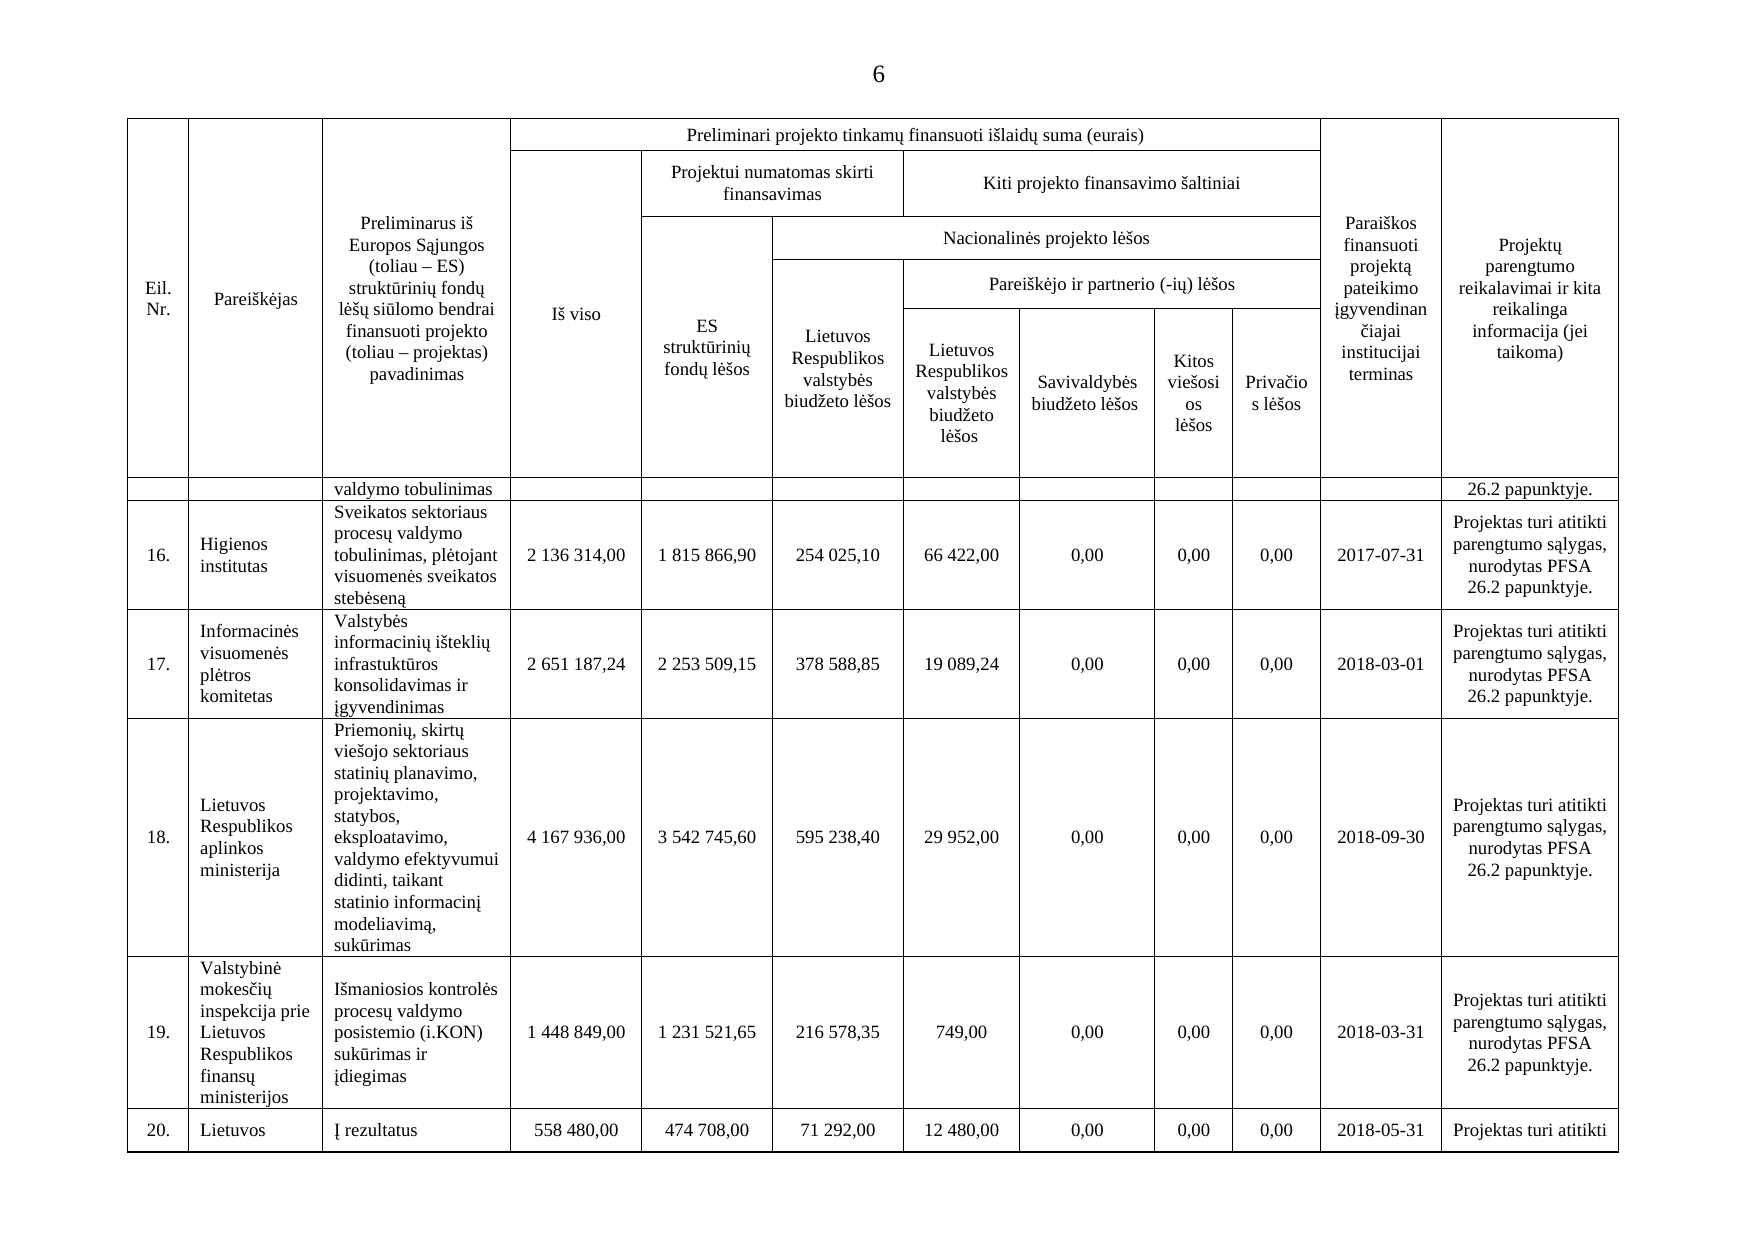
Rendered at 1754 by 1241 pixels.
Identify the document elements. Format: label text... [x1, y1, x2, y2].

table_cell [1619, 477, 1624, 500]
table_header Paraiškos finansuoti projektą pateikimo įgyvendinančiajai institucijai terminas [1321, 119, 1441, 477]
table_cell Projektui numatomas skirti finansavimas [642, 151, 903, 216]
table_cell 0,00 [1155, 610, 1232, 717]
table_cell 2018-05-31 [1321, 1109, 1441, 1151]
table_cell 0,00 [1020, 719, 1154, 956]
table_cell 0,00 [1155, 501, 1232, 608]
table_cell 0,00 [1233, 957, 1320, 1108]
table_cell Priemonių, skirtų viešojo sektoriaus statinių planavimo, projektavimo, statybos, eksploatavimo, valdymo efektyvumui didinti, taikant statinio informacinį modeliavimą, sukūrimas [323, 719, 510, 956]
table_cell [189, 478, 322, 500]
table_cell 0,00 [1020, 610, 1154, 717]
table_cell [1619, 259, 1624, 307]
table_header Pareiškėjas [189, 119, 322, 477]
table_cell Kiti projekto finansavimo šaltiniai [904, 151, 1320, 216]
table_cell 3 542 745,60 [642, 719, 772, 956]
table_header [1619, 118, 1624, 149]
table_cell 18. [128, 719, 188, 956]
table_cell 1 448 849,00 [511, 957, 641, 1108]
table_cell Į rezultatus [323, 1109, 510, 1151]
table_cell Informacinės visuomenės plėtros komitetas [189, 610, 322, 717]
table_cell [1619, 308, 1624, 477]
table_cell 66 422,00 [904, 501, 1019, 608]
table_cell Lietuvos Respublikos aplinkos ministerija [189, 719, 322, 956]
table_cell 0,00 [1233, 1109, 1320, 1151]
table_cell [511, 478, 641, 500]
table_cell 474 708,00 [642, 1109, 772, 1151]
table_cell Sveikatos sektoriaus procesų valdymo tobulinimas, plėtojant visuomenės sveikatos stebėseną [323, 501, 510, 608]
table_cell Iš viso [511, 151, 641, 477]
table_cell 0,00 [1020, 957, 1154, 1108]
table_cell 0,00 [1233, 610, 1320, 717]
table_cell [1619, 718, 1624, 956]
table_cell 0,00 [1155, 1109, 1232, 1151]
table_header Projektų parengtumo reikalavimai ir kita reikalinga informacija (jei taikoma) [1442, 119, 1618, 477]
table_cell 2 136 314,00 [511, 501, 641, 608]
table_cell 4 167 936,00 [511, 719, 641, 956]
table_cell [773, 478, 903, 500]
table_cell 558 480,00 [511, 1109, 641, 1151]
table_cell Kitos viešosios lėšos [1155, 309, 1232, 477]
table_cell Lietuvos [189, 1109, 322, 1151]
table_cell [128, 478, 188, 500]
table_header Preliminari projekto tinkamų finansuoti išlaidų suma (eurais) [511, 119, 1320, 149]
table_cell Valstybinė mokesčių inspekcija prie Lietuvos Respublikos finansų ministerijos [189, 957, 322, 1108]
table_cell 378 588,85 [773, 610, 903, 717]
table_cell [1619, 956, 1624, 1108]
table_cell 2018-09-30 [1321, 719, 1441, 956]
table_cell [1619, 500, 1624, 608]
table_cell [1619, 609, 1624, 717]
table_cell 19 089,24 [904, 610, 1019, 717]
table_cell [1233, 478, 1320, 500]
table_header Preliminarus iš Europos Sąjungos (toliau – ES) struktūrinių fondų lėšų siūlomo bendrai finansuoti projekto (toliau – projektas) pavadinimas [323, 119, 510, 477]
table_cell [1020, 478, 1154, 500]
table_cell [1619, 150, 1624, 216]
table_cell 16. [128, 501, 188, 608]
table_cell 2018-03-01 [1321, 610, 1441, 717]
table_cell 595 238,40 [773, 719, 903, 956]
table_cell 0,00 [1155, 719, 1232, 956]
table_cell 0,00 [1020, 501, 1154, 608]
table_header Eil. Nr. [128, 119, 188, 477]
table_cell Privačios lėšos [1233, 309, 1320, 477]
table_cell 0,00 [1233, 719, 1320, 956]
table_cell Valstybės informacinių išteklių infrastuktūros konsolidavimas ir įgyvendinimas [323, 610, 510, 717]
table_cell 0,00 [1155, 957, 1232, 1108]
table_cell 2018-03-31 [1321, 957, 1441, 1108]
table_cell Lietuvos Respublikos valstybės biudžeto lėšos [773, 260, 903, 477]
table_cell 2017-07-31 [1321, 501, 1441, 608]
table_cell 2 651 187,24 [511, 610, 641, 717]
table_cell 2 253 509,15 [642, 610, 772, 717]
table_cell Projektas turi atitikti parengtumo sąlygas, nurodytas PFSA 26.2 papunktyje. [1442, 501, 1618, 608]
table_cell [642, 478, 772, 500]
table_cell 1 231 521,65 [642, 957, 772, 1108]
table_cell 749,00 [904, 957, 1019, 1108]
table_cell Išmaniosios kontrolės procesų valdymo posistemio (i.KON) sukūrimas ir įdiegimas [323, 957, 510, 1108]
table_cell [1619, 216, 1624, 259]
table_cell Projektas turi atitikti parengtumo sąlygas, nurodytas PFSA 26.2 papunktyje. [1442, 610, 1618, 717]
table_cell Nacionalinės projekto lėšos [773, 217, 1320, 259]
table_cell 12 480,00 [904, 1109, 1019, 1151]
table_cell Higienos institutas [189, 501, 322, 608]
table_cell valdymo tobulinimas [323, 478, 510, 500]
table_cell Lietuvos Respublikos valstybės biudžeto lėšos [904, 309, 1019, 477]
table_cell 26.2 papunktyje. [1442, 478, 1618, 500]
table_cell [904, 478, 1019, 500]
table_cell 0,00 [1020, 1109, 1154, 1151]
table_cell [1619, 1108, 1624, 1151]
table_cell 17. [128, 610, 188, 717]
table_cell 71 292,00 [773, 1109, 903, 1151]
table_cell 20. [128, 1109, 188, 1151]
table_cell 0,00 [1233, 501, 1320, 608]
table_cell 216 578,35 [773, 957, 903, 1108]
table_cell 19. [128, 957, 188, 1108]
table_cell 29 952,00 [904, 719, 1019, 956]
table_cell [1155, 478, 1232, 500]
table_cell Pareiškėjo ir partnerio (-ių) lėšos [904, 260, 1320, 307]
table_cell Projektas turi atitikti parengtumo sąlygas, nurodytas PFSA 26.2 papunktyje. [1442, 957, 1618, 1108]
table_cell ES struktūrinių fondų lėšos [642, 217, 772, 477]
table_cell Savivaldybės biudžeto lėšos [1020, 309, 1154, 477]
table_cell 254 025,10 [773, 501, 903, 608]
table_cell [1321, 478, 1441, 500]
table_cell Projektas turi atitikti parengtumo sąlygas, nurodytas PFSA 26.2 papunktyje. [1442, 719, 1618, 956]
table_cell 1 815 866,90 [642, 501, 772, 608]
table_cell Projektas turi atitikti [1442, 1109, 1618, 1151]
